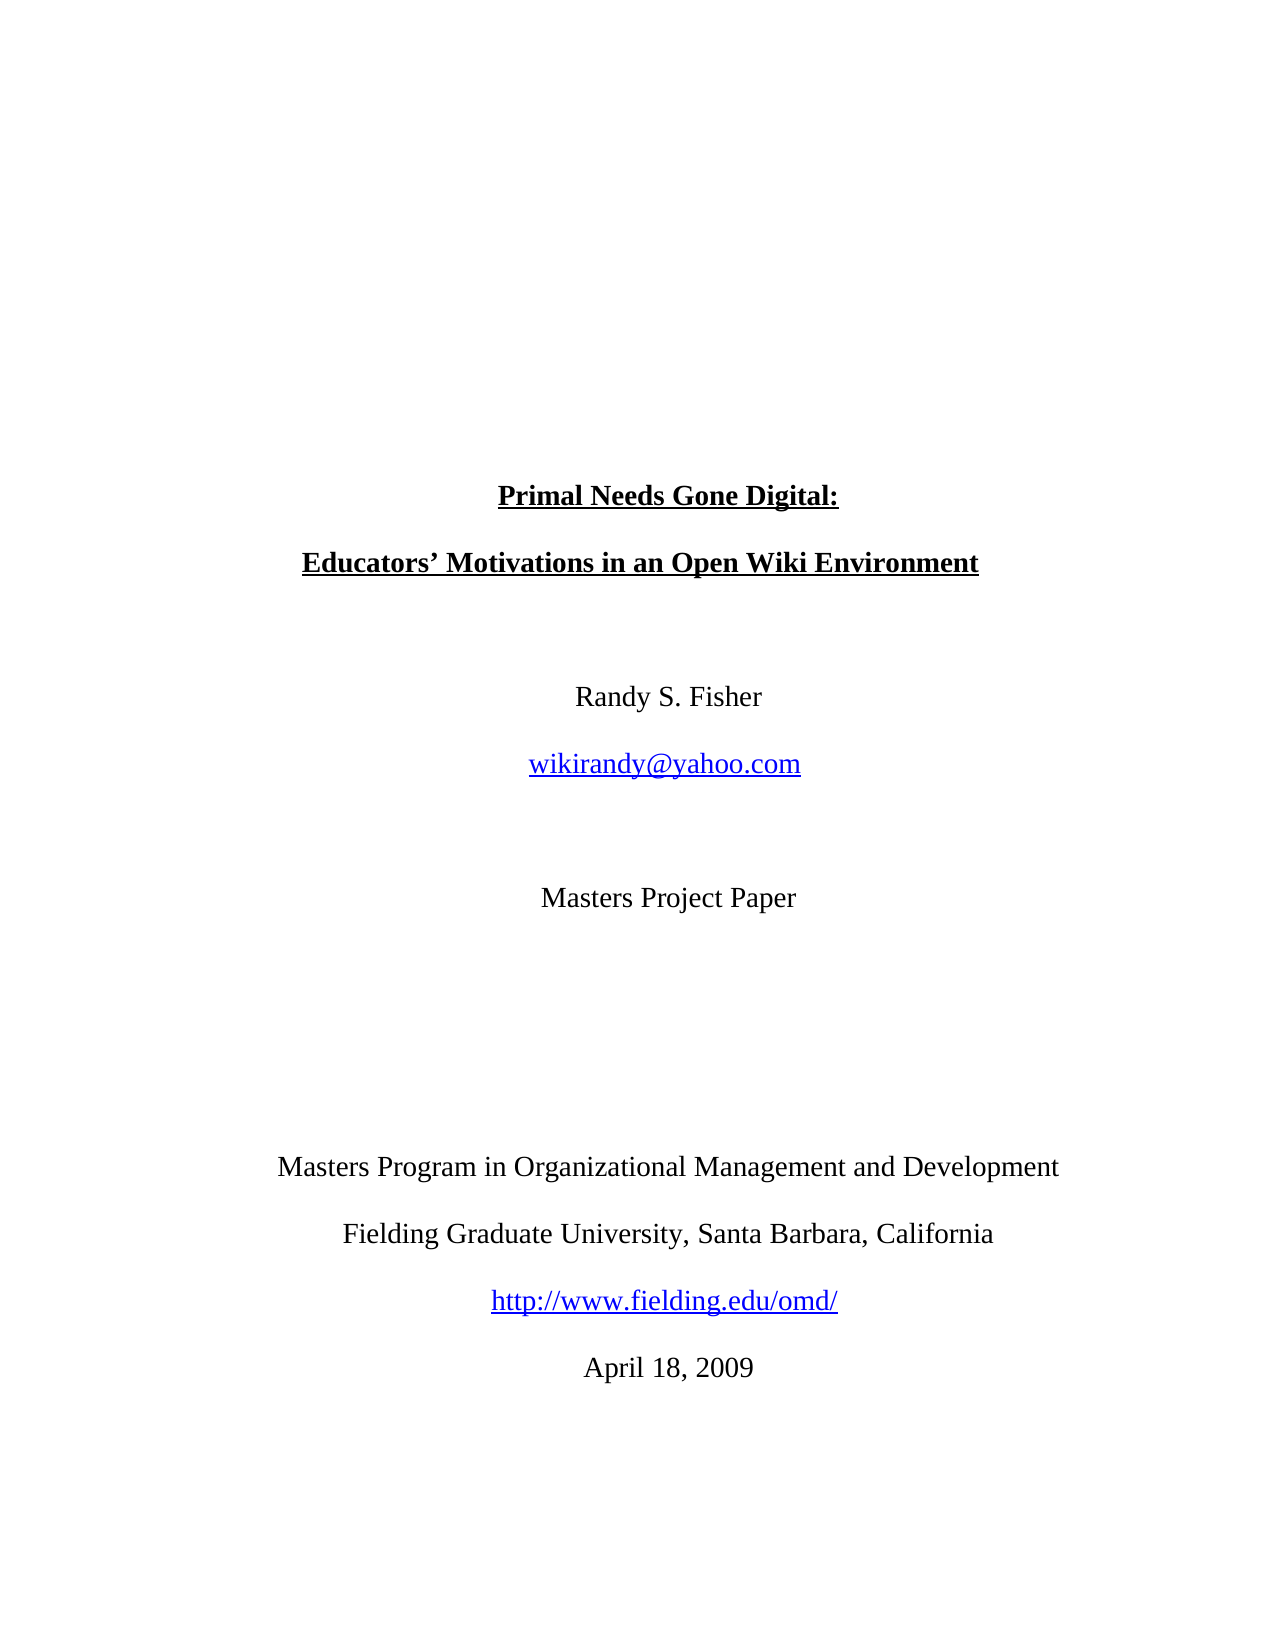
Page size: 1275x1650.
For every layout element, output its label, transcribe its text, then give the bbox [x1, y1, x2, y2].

text Primal Needs Gone Digital: Educators’ Motivations in an Open Wiki Environment [187, 478, 1093, 579]
text Fielding Graduate University, Santa Barbara, California [187, 1216, 1093, 1249]
text wikirandy@yahoo.com [187, 746, 1093, 780]
text http://www.fielding.edu/omd/ [187, 1283, 1093, 1317]
text Randy S. Fisher [187, 679, 1093, 713]
text Masters Project Paper [187, 881, 1093, 914]
text April 18, 2009 [187, 1350, 1093, 1384]
text Masters Program in Organizational Management and Development [187, 1149, 1093, 1182]
